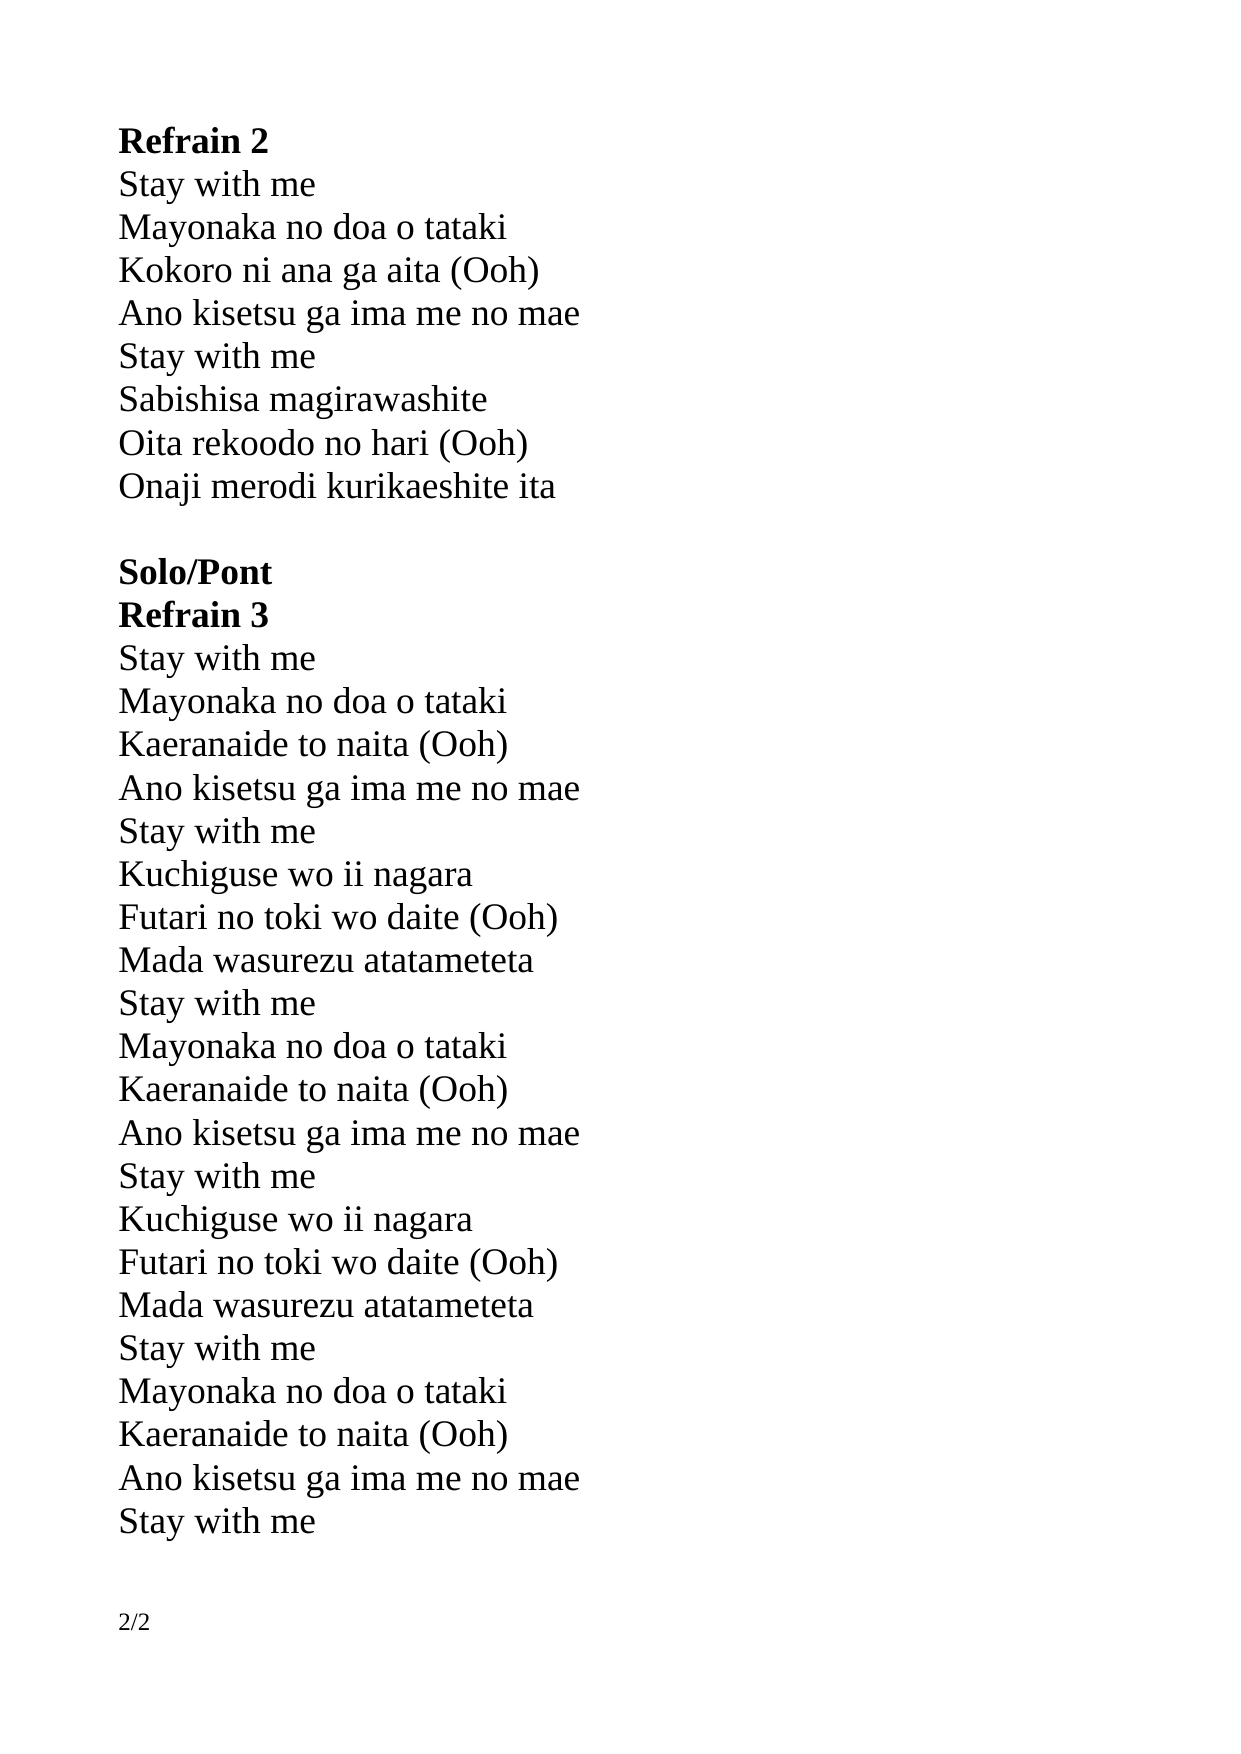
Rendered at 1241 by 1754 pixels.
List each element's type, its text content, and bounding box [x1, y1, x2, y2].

text Solo/Pont Refrain 3 Stay with me Mayonaka no doa o tataki Kaeranaide to naita (Ooh) Ano kisetsu ga ima me no mae Stay with me Kuchiguse wo ii nagara Futari no toki wo daite (Ooh) Mada wasurezu atatameteta Stay with me Mayonaka no doa o tataki Kaeranaide to naita (Ooh) Ano kisetsu ga ima me no mae Stay with me Kuchiguse wo ii nagara Futari no toki wo daite (Ooh) Mada wasurezu atatameteta Stay with me Mayonaka no doa o tataki Kaeranaide to naita (Ooh) Ano kisetsu ga ima me no mae Stay with me [118, 506, 1122, 1541]
text Refrain 2 Stay with me Mayonaka no doa o tataki Kokoro ni ana ga aita (Ooh) Ano kisetsu ga ima me no mae Stay with me Sabishisa magirawashite Oita rekoodo no hari (Ooh) Onaji merodi kurikaeshite ita [118, 118, 1122, 506]
